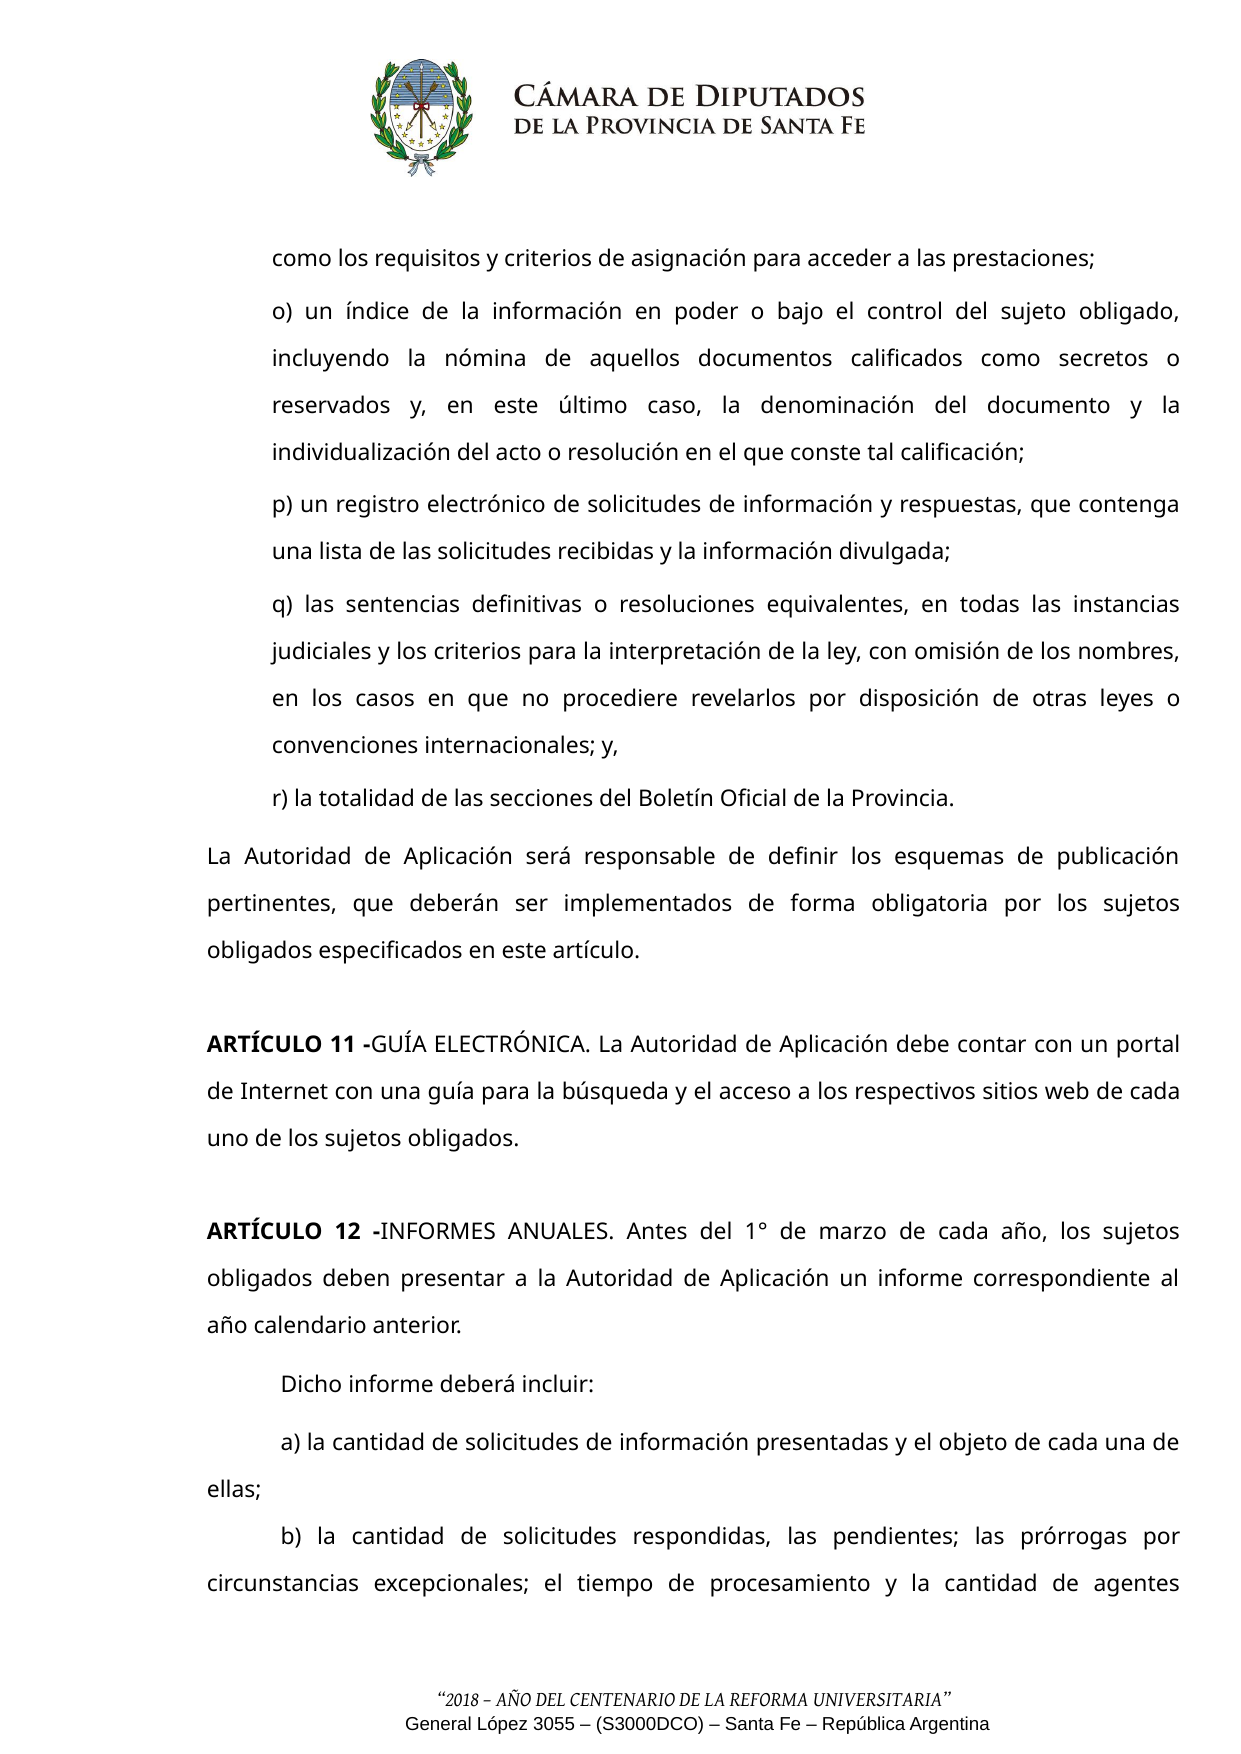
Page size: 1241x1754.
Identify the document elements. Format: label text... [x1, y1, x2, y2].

picture [370, 59, 865, 181]
text o) un índice de la información en poder o bajo el control del sujeto obligado, incluyendo la nómina de aquellos documentos calificados como secretos o reservados y, en este último caso, la denominación del documento y la individualización del acto o resolución en el que conste tal calificación; [272, 295, 1181, 467]
text r) la totalidad de las secciones del Boletín Oficial de la Provincia. [272, 782, 1181, 813]
text ARTÍCULO 11 -GUÍA ELECTRÓNICA. La Autoridad de Aplicación debe contar con un portal de Internet con una guía para la búsqueda y el acceso a los respectivos sitios web de cada uno de los sujetos obligados. [207, 1028, 1181, 1153]
text Dicho informe deberá incluir: [207, 1368, 1181, 1399]
text p) un registro electrónico de solicitudes de información y respuestas, que contenga una lista de las solicitudes recibidas y la información divulgada; [272, 488, 1181, 567]
text ARTÍCULO 12 -INFORMES ANUALES. Antes del 1° de marzo de cada año, los sujetos obligados deben presentar a la Autoridad de Aplicación un informe correspondiente al año calendario anterior. [207, 1215, 1181, 1340]
text como los requisitos y criterios de asignación para acceder a las prestaciones; [272, 242, 1181, 273]
text q) las sentencias definitivas o resoluciones equivalentes, en todas las instancias judiciales y los criterios para la interpretación de la ley, con omisión de los nombres, en los casos en que no procediere revelarlos por disposición de otras leyes o convenciones internacionales; y, [272, 588, 1181, 760]
text a) la cantidad de solicitudes de información presentadas y el objeto de cada una de ellas; [207, 1426, 1181, 1504]
text La Autoridad de Aplicación será responsable de definir los esquemas de publicación pertinentes, que deberán ser implementados de forma obligatoria por los sujetos obligados especificados en este artículo. [207, 840, 1181, 965]
text b) la cantidad de solicitudes respondidas, las pendientes; las prórrogas por circunstancias excepcionales; el tiempo de procesamiento y la cantidad de agentes [207, 1520, 1181, 1598]
